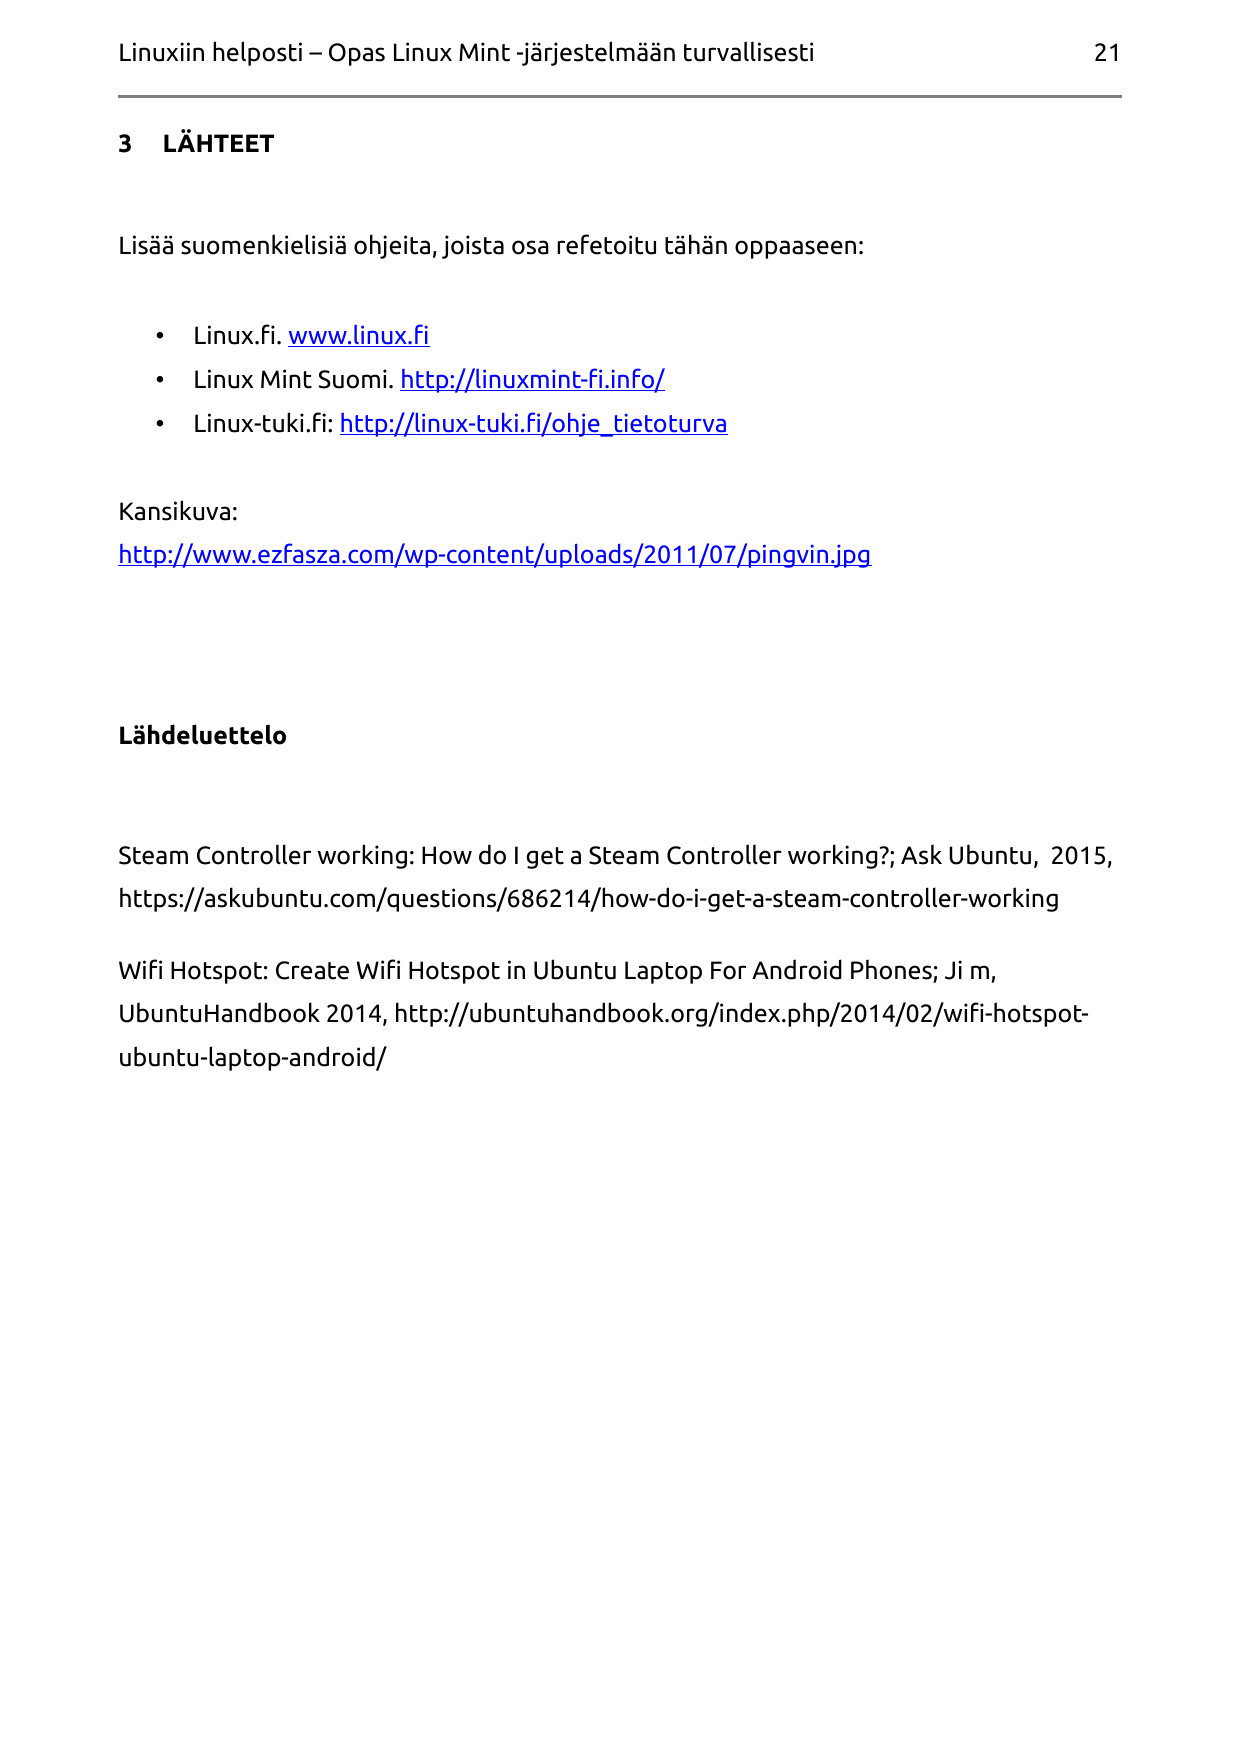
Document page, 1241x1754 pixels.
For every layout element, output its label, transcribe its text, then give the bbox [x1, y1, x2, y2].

list Linux.fi. www.linux.fi [156, 321, 1122, 350]
list Linux Mint Suomi. http://linuxmint-fi.info/ [156, 365, 1122, 394]
list Linux-tuki.fi: http://linux-tuki.fi/ohje_tietoturva [156, 409, 1122, 438]
text Lisää suomenkielisiä ohjeita, joista osa refetoitu tähän oppaaseen: [118, 230, 1122, 259]
subtitle LÄHTEET [118, 128, 1122, 157]
subtitle Lähdeluettelo [118, 720, 1122, 749]
text Wifi Hotspot: Create Wifi Hotspot in Ubuntu Laptop For Android Phones; Ji m, UbuntuHandbook 2014, http://ubuntuhandbook.org/index.php/2014/02/wifi-hotspot-ubuntu-laptop-android/ [118, 956, 1122, 1071]
text Steam Controller working: How do I get a Steam Controller working?; Ask Ubuntu, 2015, https://askubuntu.com/questions/686214/how-do-i-get-a-steam-controller-working [118, 840, 1122, 912]
text Kansikuva: http://www.ezfasza.com/wp-content/uploads/2011/07/pingvin.jpg [118, 496, 1122, 568]
